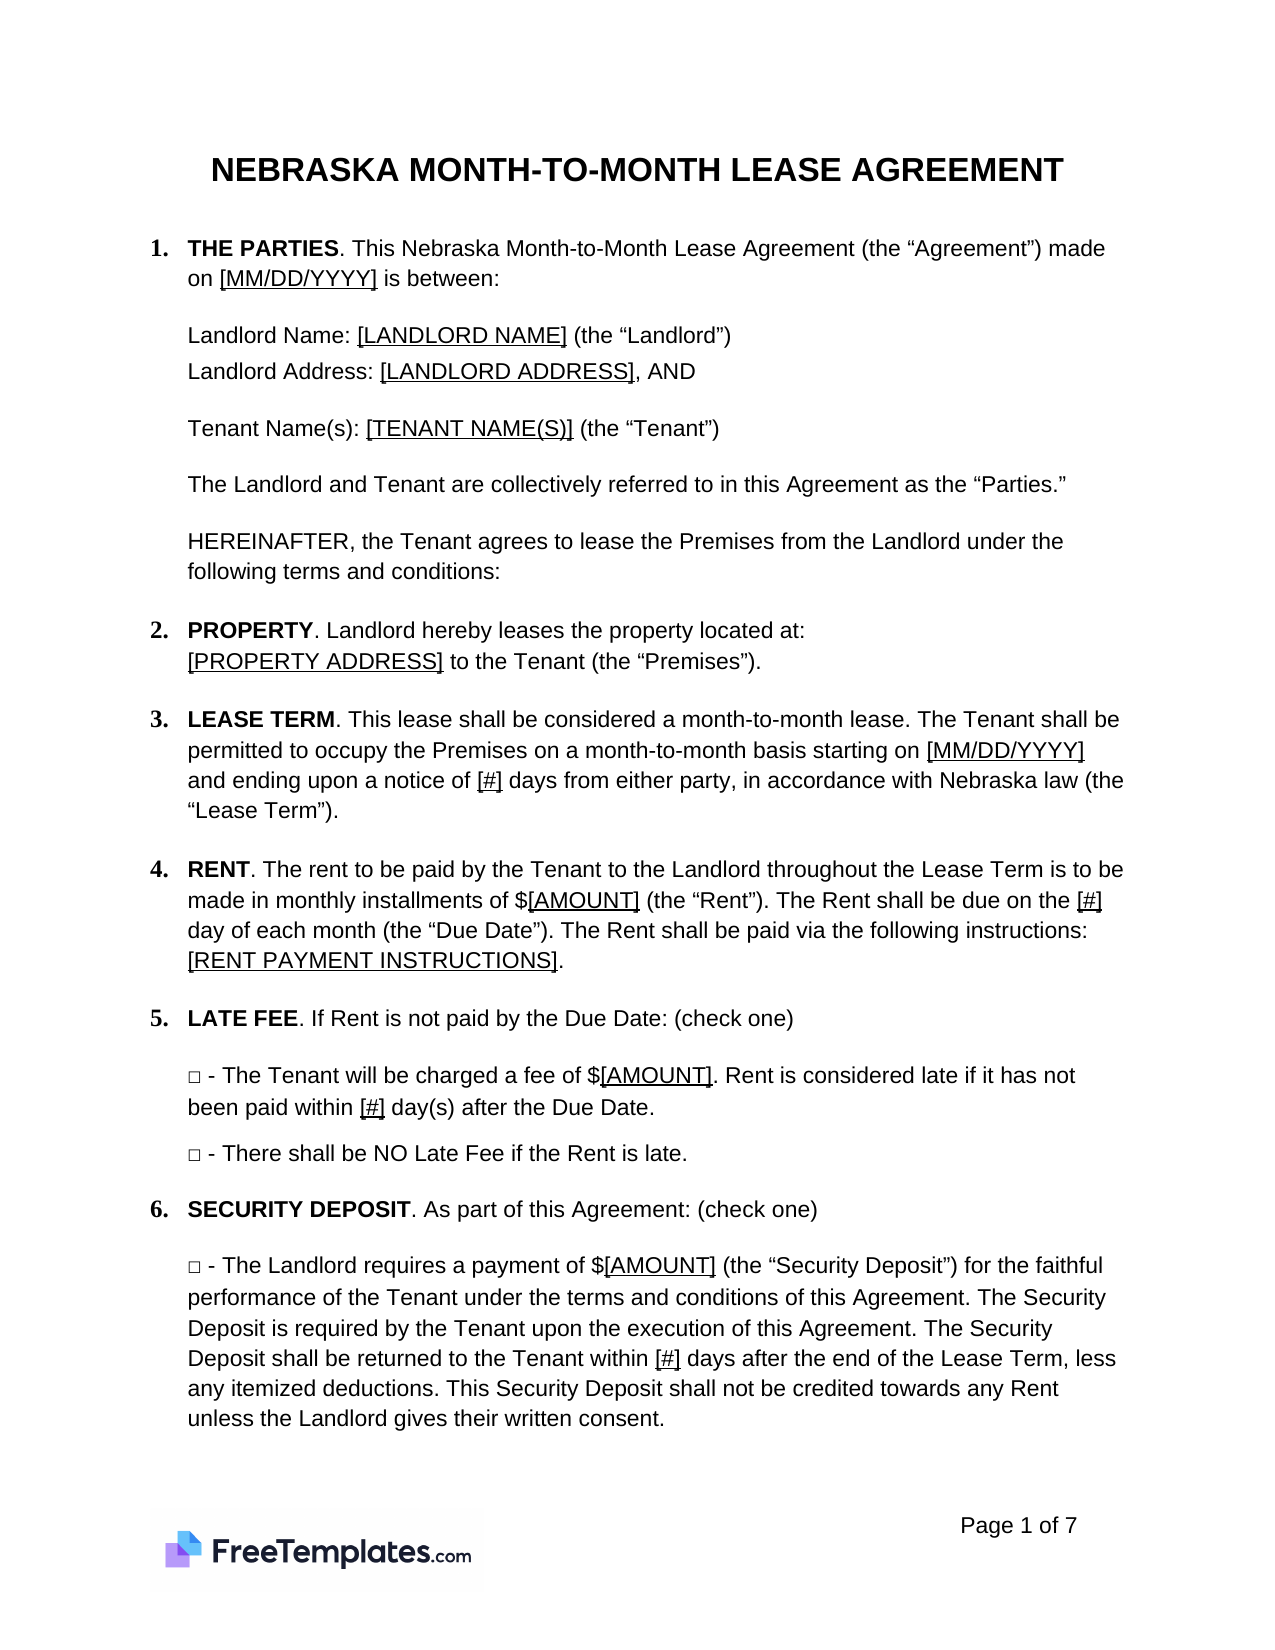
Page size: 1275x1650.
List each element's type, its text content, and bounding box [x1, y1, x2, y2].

list ☐ - There shall be NO Late Fee if the Rent is late. [187, 1136, 1125, 1168]
list HEREINAFTER, the Tenant agrees to lease the Premises from the Landlord under the following terms and conditions: [187, 528, 1125, 584]
list ☐ - The Landlord requires a payment of $[AMOUNT] (the “Security Deposit”) for the faithful performance of the Tenant under the terms and conditions of this Agreement. The Security Deposit is required by the Tenant upon the execution of this Agreement. The Security Deposit shall be returned to the Tenant within [#] days after the end of the Lease Term, less any itemized deductions. This Security Deposit shall not be credited towards any Rent unless the Landlord gives their written consent. [187, 1249, 1125, 1431]
list RENT. The rent to be paid by the Tenant to the Landlord throughout the Lease Term is to be made in monthly installments of $[AMOUNT] (the “Rent”). The Rent shall be due on the [#] day of each month (the “Due Date”). The Rent shall be paid via the following instructions: [RENT PAYMENT INSTRUCTIONS]. [150, 854, 1125, 973]
list [PROPERTY ADDRESS] to the Tenant (the “Premises”). [187, 648, 1125, 674]
list ☐ - The Tenant will be charged a fee of $[AMOUNT]. Rent is considered late if it has not been paid within [#] day(s) after the Due Date. [187, 1059, 1125, 1120]
list LATE FEE. If Rent is not paid by the Due Date: (check one) [150, 1003, 1125, 1032]
list SECURITY DEPOSIT. As part of this Agreement: (check one) [150, 1194, 1125, 1223]
list PROPERTY. Landlord hereby leases the property located at: [150, 615, 1125, 643]
list LEASE TERM. This lease shall be considered a month-to-month lease. The Tenant shall be permitted to occupy the Premises on a month-to-month basis starting on [MM/DD/YYYY] and ending upon a notice of [#] days from either party, in accordance with Nebraska law (the “Lease Term”). [150, 704, 1125, 824]
list Landlord Name: [LANDLORD NAME] (the “Landlord”) [187, 322, 1125, 348]
text NEBRASKA MONTH-TO-MONTH LEASE AGREEMENT [150, 150, 1125, 188]
list THE PARTIES. This Nebraska Month-to-Month Lease Agreement (the “Agreement”) made on [MM/DD/YYYY] is between: [150, 233, 1125, 292]
list Landlord Address: [LANDLORD ADDRESS], AND [187, 358, 1125, 385]
list Tenant Name(s): [TENANT NAME(S)] (the “Tenant”) [187, 415, 1125, 441]
list The Landlord and Tenant are collectively referred to in this Agreement as the “Parties.” [187, 471, 1125, 498]
